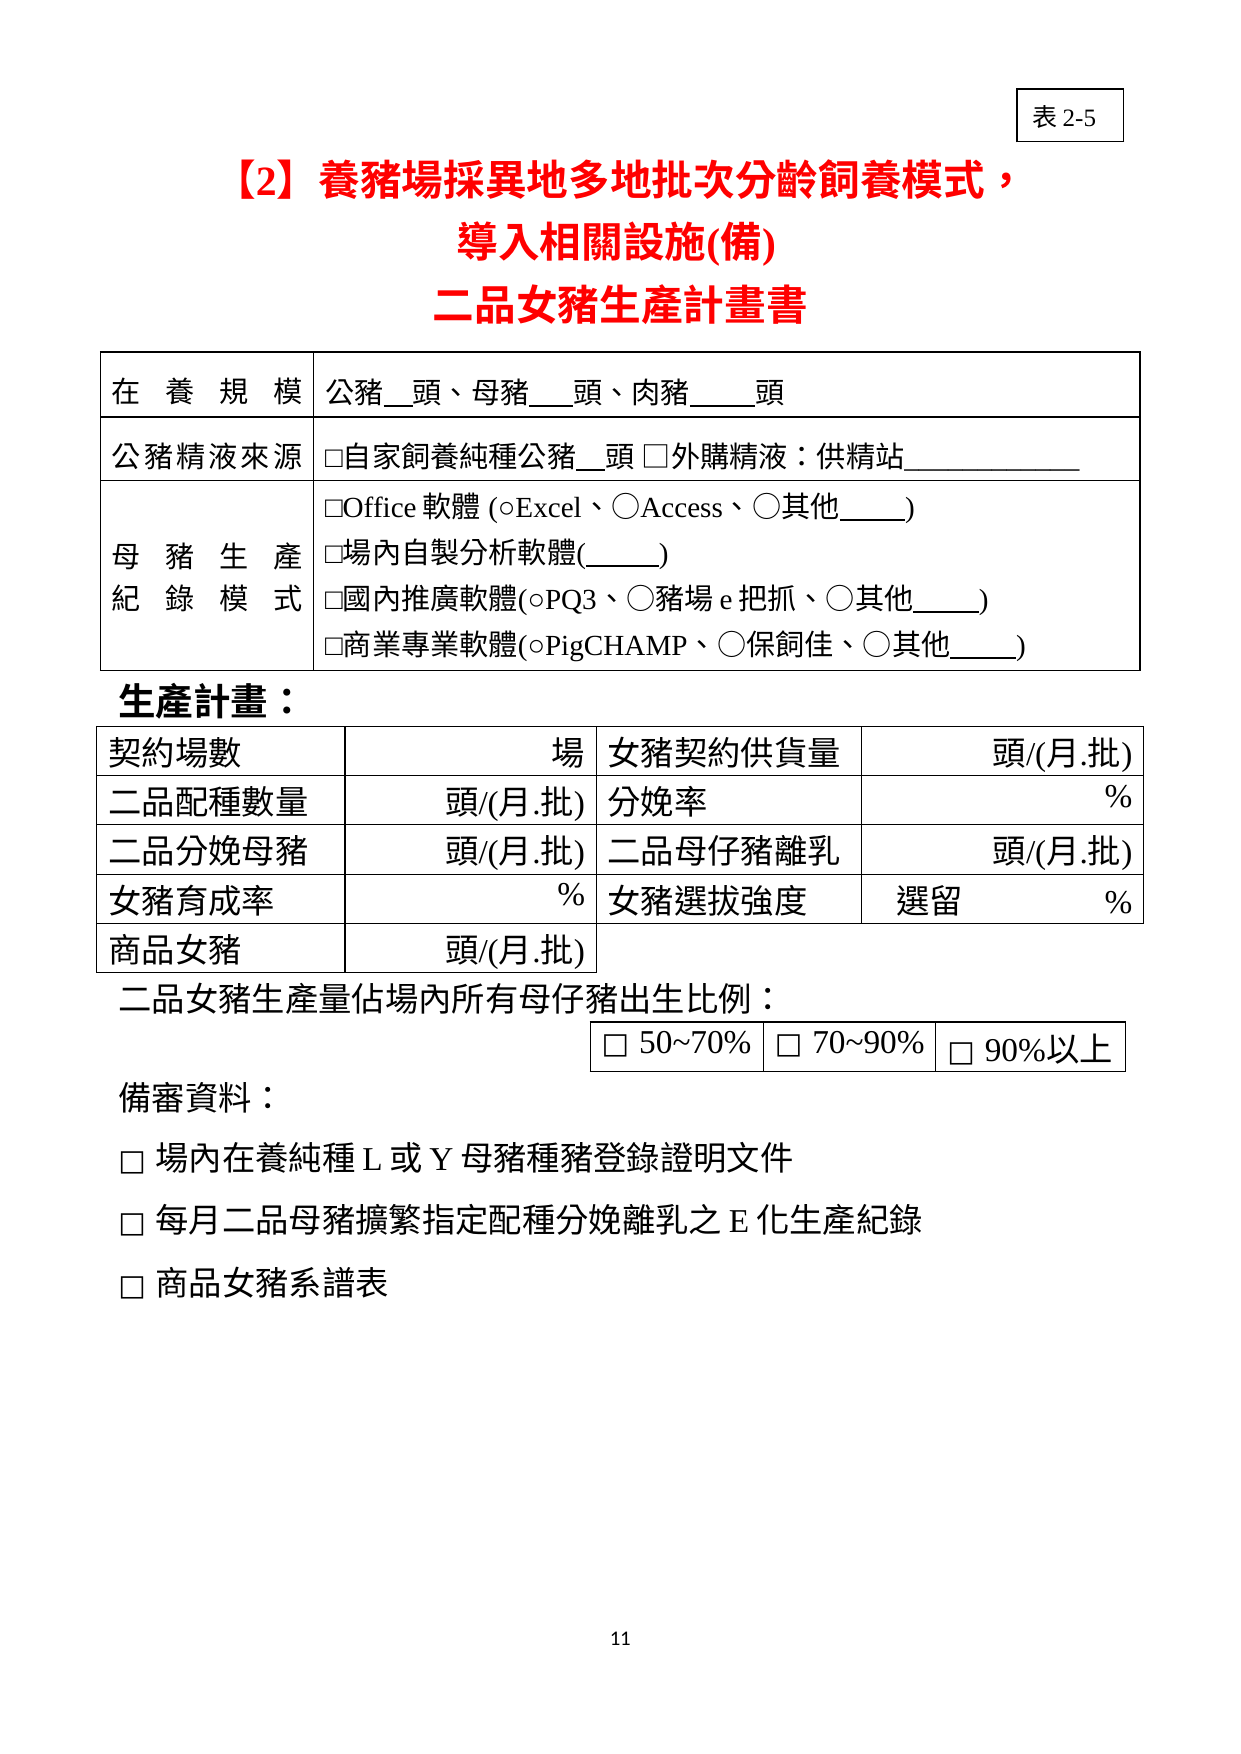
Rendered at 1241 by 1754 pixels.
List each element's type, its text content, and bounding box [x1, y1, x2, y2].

text 二品女豬生產量佔場內所有母仔豬出生比例： [118, 973, 1122, 1021]
list 場內在養純種L或Y母豬種豬登錄證明文件 [118, 1120, 1122, 1182]
table_header 女豬契約供貨量 [597, 727, 861, 775]
table_cell 頭/(月.批) [862, 825, 1143, 873]
table_cell 二品母仔豬離乳 [597, 825, 861, 873]
table_cell □Office軟體 (○Excel、○Access、○其他 ) □場內自製分析軟體( ) □國內推廣軟體(○PQ3、○豬場e把抓、○其他 ) □商業專業軟體(○PigCHAMP、○保飼佳、○其他 ) [314, 481, 1139, 670]
text 導入相關設施(備) [118, 208, 1122, 270]
text 【2】養豬場採異地多地批次分齡飼養模式， [118, 145, 1122, 208]
table_cell % [862, 776, 1143, 824]
list 商品女豬系譜表 [118, 1245, 1122, 1307]
text 生產計畫： [118, 671, 1122, 726]
table_header 90%以上 [936, 1023, 1125, 1071]
table_cell 女豬選拔強度 [597, 875, 861, 923]
table_cell % [346, 875, 596, 923]
table_cell 選留 % [862, 875, 1143, 923]
table_cell 分娩率 [597, 776, 861, 824]
table_cell 二品配種數量 [97, 776, 344, 824]
table_cell [597, 924, 862, 972]
table_header 公豬 頭、母豬 頭、肉豬 頭 [314, 353, 1139, 416]
list 每月二品母豬擴繁指定配種分娩離乳之E化生產紀錄 [118, 1182, 1122, 1245]
table_header 頭/(月.批) [862, 727, 1143, 775]
table_cell 頭/(月.批) [346, 776, 596, 824]
table_cell 女豬育成率 [97, 875, 344, 923]
table_cell 商品女豬 [97, 924, 344, 972]
table_header 在養規模 [101, 353, 313, 416]
table_cell 頭/(月.批) [346, 825, 596, 873]
table_cell 母豬生產 紀錄模式 [101, 481, 313, 670]
text 備審資料： [118, 1072, 1122, 1120]
text 二品女豬生產計畫書 [118, 270, 1122, 333]
text 表2-5 [1032, 97, 1108, 133]
table_cell 頭/(月.批) [346, 924, 596, 972]
table_cell [862, 924, 1143, 972]
text [1018, 90, 1123, 141]
table_header 場 [346, 727, 596, 775]
table_header 契約場數 [97, 727, 344, 775]
table_cell 二品分娩母豬 [97, 825, 344, 873]
table_header 50~70% [591, 1023, 763, 1071]
table_header 70~90% [764, 1023, 935, 1071]
table_cell 公豬精液來源 [101, 418, 313, 480]
table_cell □自家飼養純種公豬 頭 □外購精液：供精站____________ [314, 418, 1139, 480]
